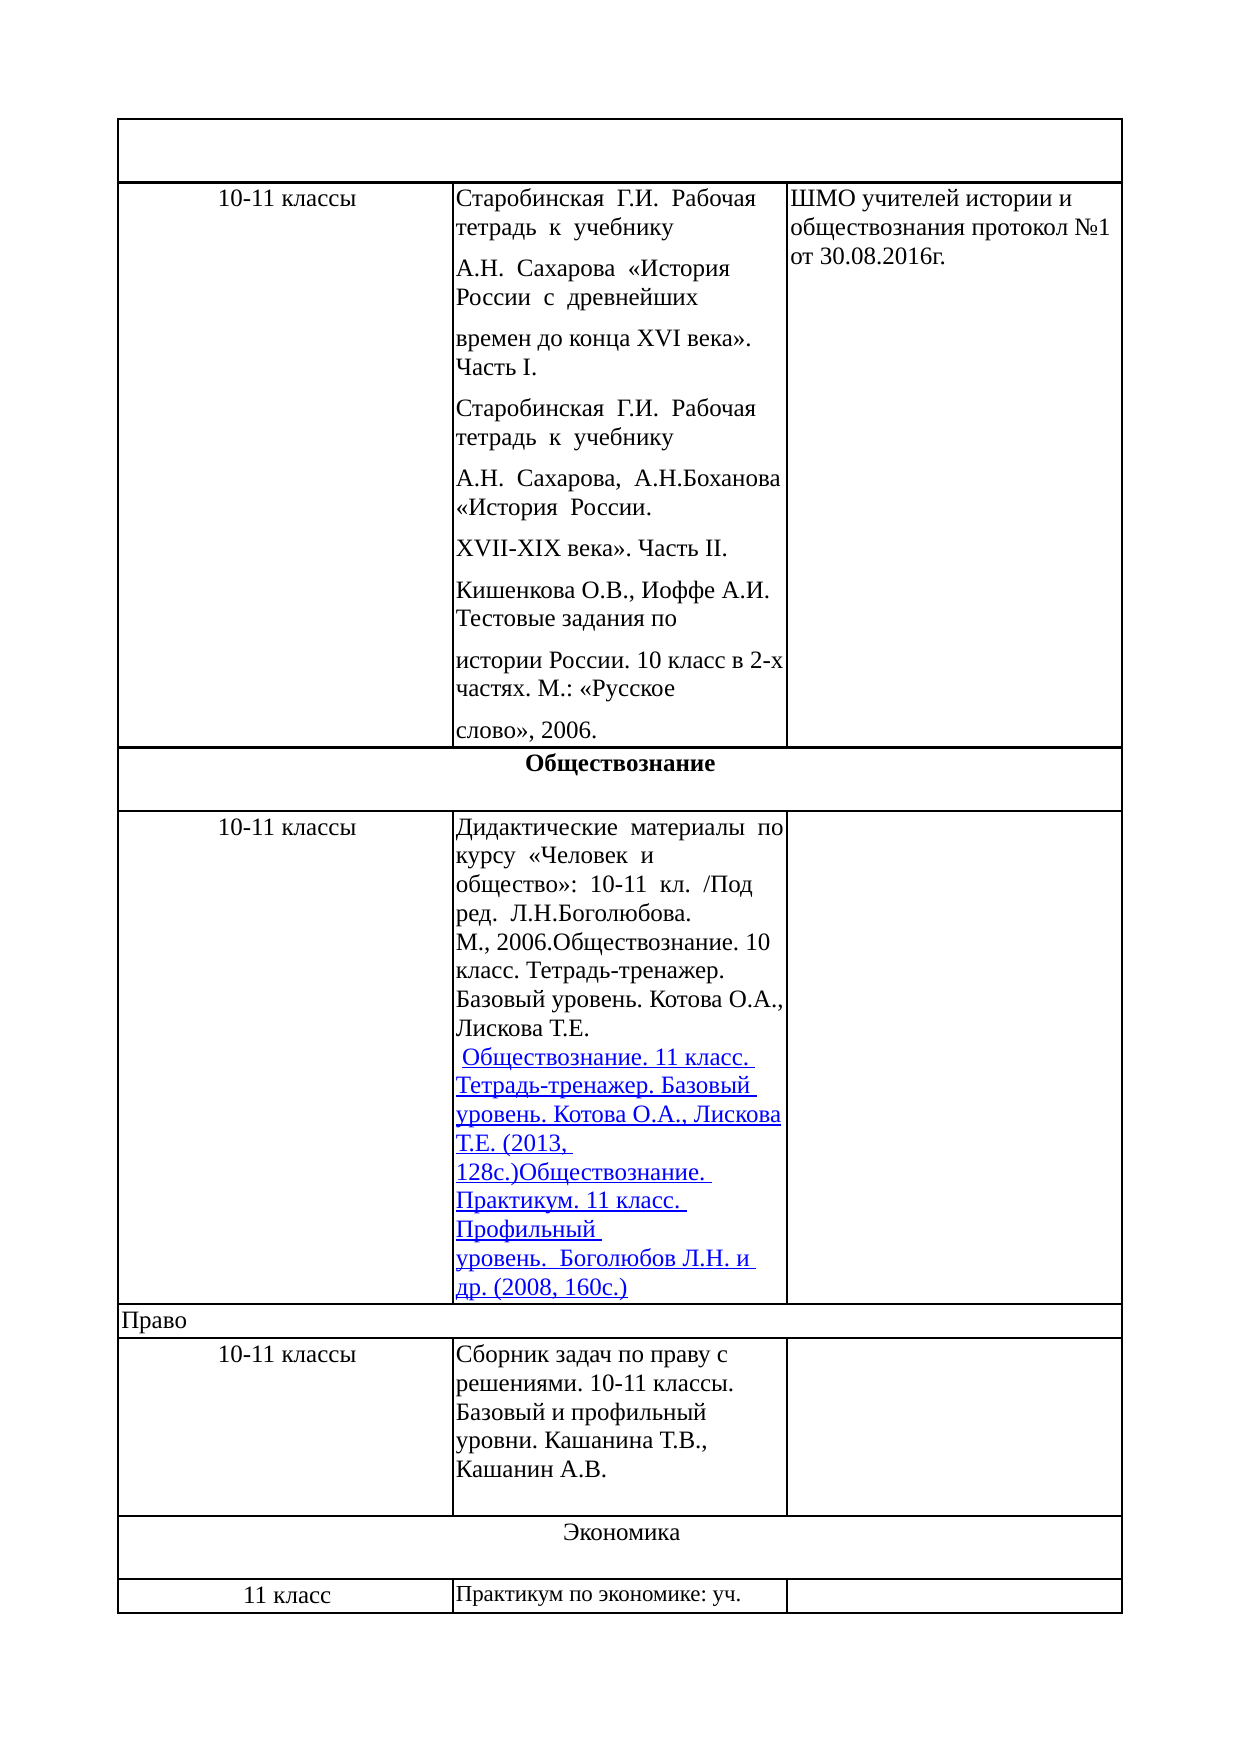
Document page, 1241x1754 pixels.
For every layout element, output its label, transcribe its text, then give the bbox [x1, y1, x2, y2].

table_cell Право [119, 1305, 1121, 1337]
table_cell [788, 1339, 1121, 1514]
table_cell Старобинская Г.И. Рабочая тетрадь к учебнику А.Н. Сахарова «История России с древнейших времен до конца XVI века». Часть I. Старобинская Г.И. Рабочая тетрадь к учебнику А.Н. Сахарова, А.Н.Боханова «История России. XVII-XIX века». Часть II. Кишенкова О.В., Иоффе А.И. Тестовые задания по истории России. 10 класс в 2-х частях. М.: «Русское слово», 2006. [454, 184, 786, 746]
table_cell [788, 1580, 1121, 1612]
table_cell 11 класс [119, 1580, 452, 1612]
table_cell 10-11 классы [119, 1339, 452, 1514]
table_cell Экономика [119, 1517, 1121, 1578]
table_cell Дидактические материалы по курсу «Человек и общество»: 10-11 кл. /Под ред. Л.Н.Боголюбова. М., 2006.Обществознание. 10 класс. Тетрадь-тренажер. Базовый уровень. Котова О.А., Лискова Т.Е. Обществознание. 11 класс. Тетрадь-тренажер. Базовый уровень. Котова О.А., Лискова Т.Е. (2013, 128с.)Обществознание. Практикум. 11 класс. Профильный уровень. Боголюбов Л.Н. и др. (2008, 160с.) [454, 812, 786, 1303]
table_cell Практикум по экономике: уч. [454, 1580, 786, 1612]
table_cell [788, 812, 1121, 1303]
table_cell Обществознание [119, 749, 1121, 809]
table_cell [119, 120, 1121, 181]
table_cell 10-11 классы [119, 184, 452, 746]
table_cell ШМО учителей истории и обществознания протокол №1 от 30.08.2016г. [788, 184, 1121, 746]
table_cell Сборник задач по праву с решениями. 10-11 классы. Базовый и профильный уровни. Кашанина Т.В., Кашанин А.В. [454, 1339, 786, 1514]
table_cell 10-11 классы [119, 812, 452, 1303]
